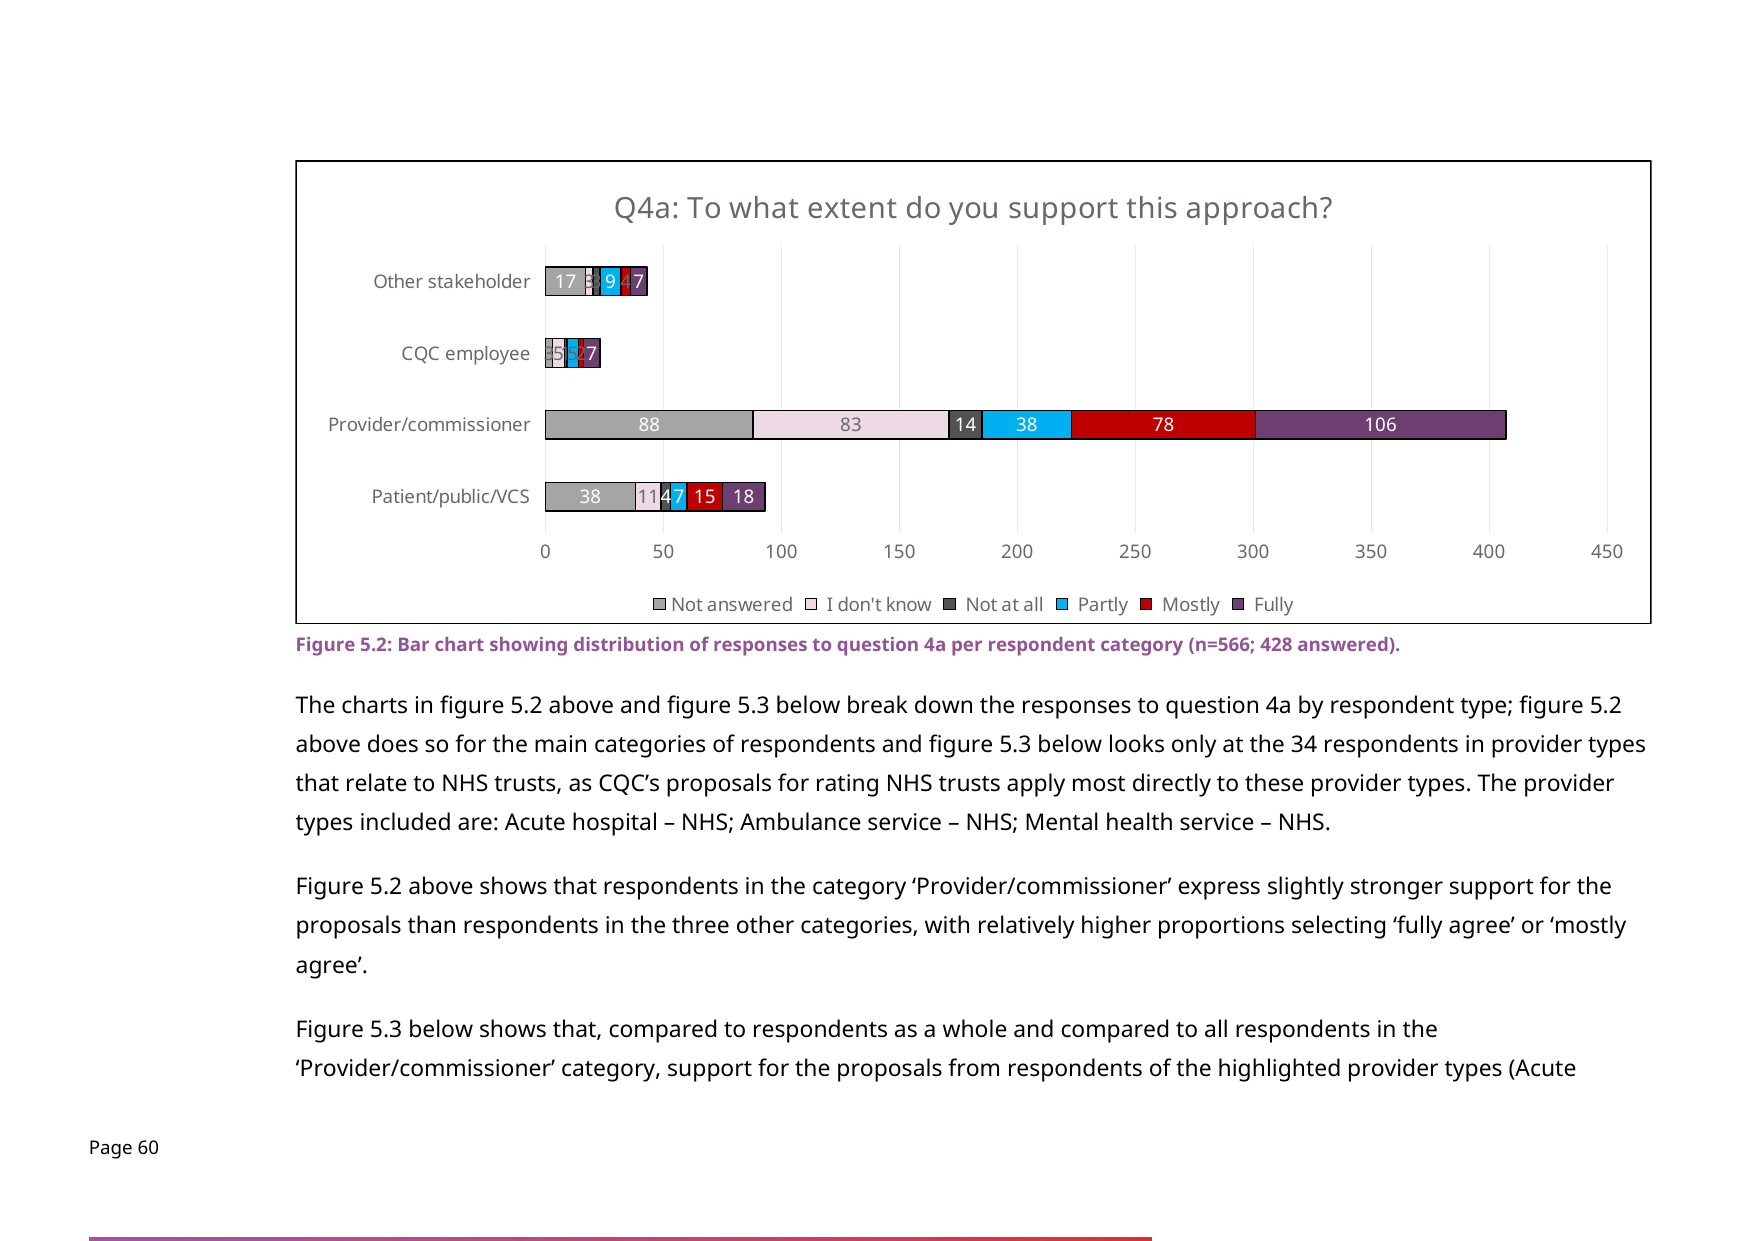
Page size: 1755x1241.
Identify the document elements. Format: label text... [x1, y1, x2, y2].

text Figure 5.2: Bar chart showing distribution of responses to question 4a per respondent category (n=566; 428 answered). [295, 160, 1666, 657]
text The charts in figure 5.2 above and figure 5.3 below break down the responses to question 4a by respondent type; figure 5.2 above does so for the main categories of respondents and figure 5.3 below looks only at the 34 respondents in provider types that relate to NHS trusts, as CQC’s proposals for rating NHS trusts apply most directly to these provider types. The provider types included are: Acute hospital – NHS; Ambulance service – NHS; Mental health service – NHS. [295, 686, 1666, 837]
text Figure 5.2 above shows that respondents in the category ‘Provider/commissioner’ express slightly stronger support for the proposals than respondents in the three other categories, with relatively higher proportions selecting ‘fully agree’ or ‘mostly agree’. [295, 867, 1666, 980]
text Figure 5.3 below shows that, compared to respondents as a whole and compared to all respondents in the ‘Provider/commissioner’ category, support for the proposals from respondents of the highlighted provider types (Acute [295, 1010, 1666, 1083]
